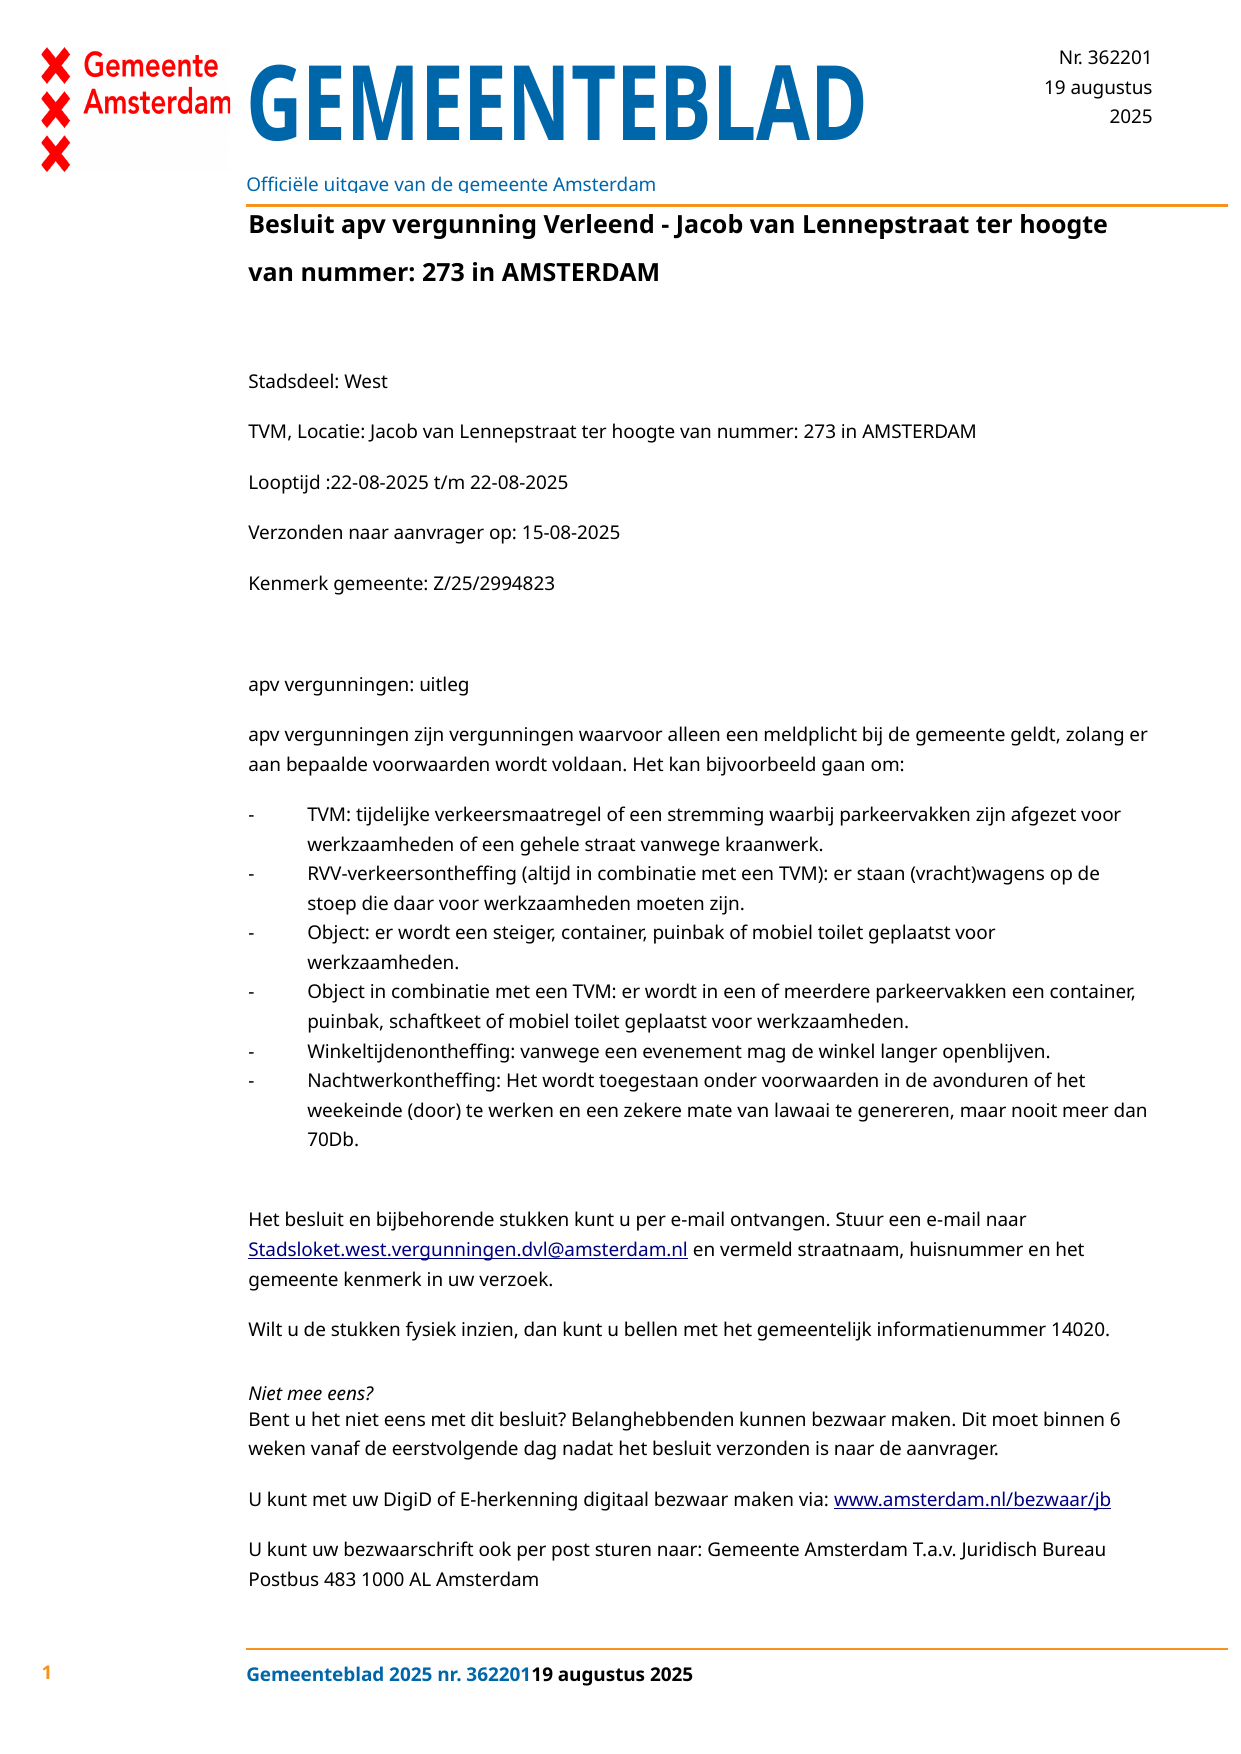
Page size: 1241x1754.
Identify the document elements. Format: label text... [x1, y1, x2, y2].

text Verzonden naar aanvrager op: 15-08-2025 [248, 519, 1152, 545]
list Object: er wordt een steiger, container, puinbak of mobiel toilet geplaatst voor werkzaamheden. [248, 919, 1152, 975]
list Winkeltijdenontheffing: vanwege een evenement mag de winkel langer openblijven. [248, 1038, 1152, 1064]
text Het besluit en bijbehorende stukken kunt u per e-mail ontvangen. Stuur een e-mail naar Stadsloket.west.vergunningen.dvl@amsterdam.nl en vermeld straatnaam, huisnummer en het gemeente kenmerk in uw verzoek. [248, 1207, 1152, 1292]
text Bent u het niet eens met dit besluit? Belanghebbenden kunnen bezwaar maken. Dit moet binnen 6 weken vanaf de eerstvolgende dag nadat het besluit verzonden is naar de aanvrager. [248, 1406, 1152, 1461]
picture [41, 47, 231, 172]
list RVV-verkeersontheffing (altijd in combinatie met een TVM): er staan (vracht)wagens op de stoep die daar voor werkzaamheden moeten zijn. [248, 860, 1152, 916]
text apv vergunningen: uitleg [248, 671, 1152, 697]
text Wilt u de stukken fysiek inzien, dan kunt u bellen met het gemeentelijk informatienummer 14020. [248, 1316, 1152, 1342]
text Stadsdeel: West [248, 368, 1152, 394]
text apv vergunningen zijn vergunningen waarvoor alleen een meldplicht bij de gemeente geldt, zolang er aan bepaalde voorwaarden wordt voldaan. Het kan bijvoorbeeld gaan om: [248, 721, 1152, 777]
text Looptijd :22-08-2025 t/m 22-08-2025 [248, 469, 1152, 495]
text U kunt uw bezwaarschrift ook per post sturen naar: Gemeente Amsterdam T.a.v. Juridisch Bureau Postbus 483 1000 AL Amsterdam [248, 1536, 1152, 1592]
text Kenmerk gemeente: Z/25/2994823 [248, 570, 1152, 596]
list TVM: tijdelijke verkeersmaatregel of een stremming waarbij parkeervakken zijn afgezet voor werkzaamheden of een gehele straat vanwege kraanwerk. [248, 801, 1152, 857]
text Besluit apv vergunning Verleend - Jacob van Lennepstraat ter hoogte van nummer: 273 in AMSTERDAM [248, 207, 1152, 288]
list Object in combinatie met een TVM: er wordt in een of meerdere parkeervakken een container, puinbak, schaftkeet of mobiel toilet geplaatst voor werkzaamheden. [248, 979, 1152, 1034]
list Nachtwerkontheffing: Het wordt toegestaan onder voorwaarden in de avonduren of het weekeinde (door) te werken en een zekere mate van lawaai te genereren, maar nooit meer dan 70Db. [248, 1067, 1152, 1152]
text U kunt met uw DigiD of E-herkenning digitaal bezwaar maken via: www.amsterdam.nl/bezwaar/jb [248, 1486, 1152, 1512]
text Niet mee eens? [248, 1380, 1152, 1406]
text TVM, Locatie: Jacob van Lennepstraat ter hoogte van nummer: 273 in AMSTERDAM [248, 419, 1152, 444]
